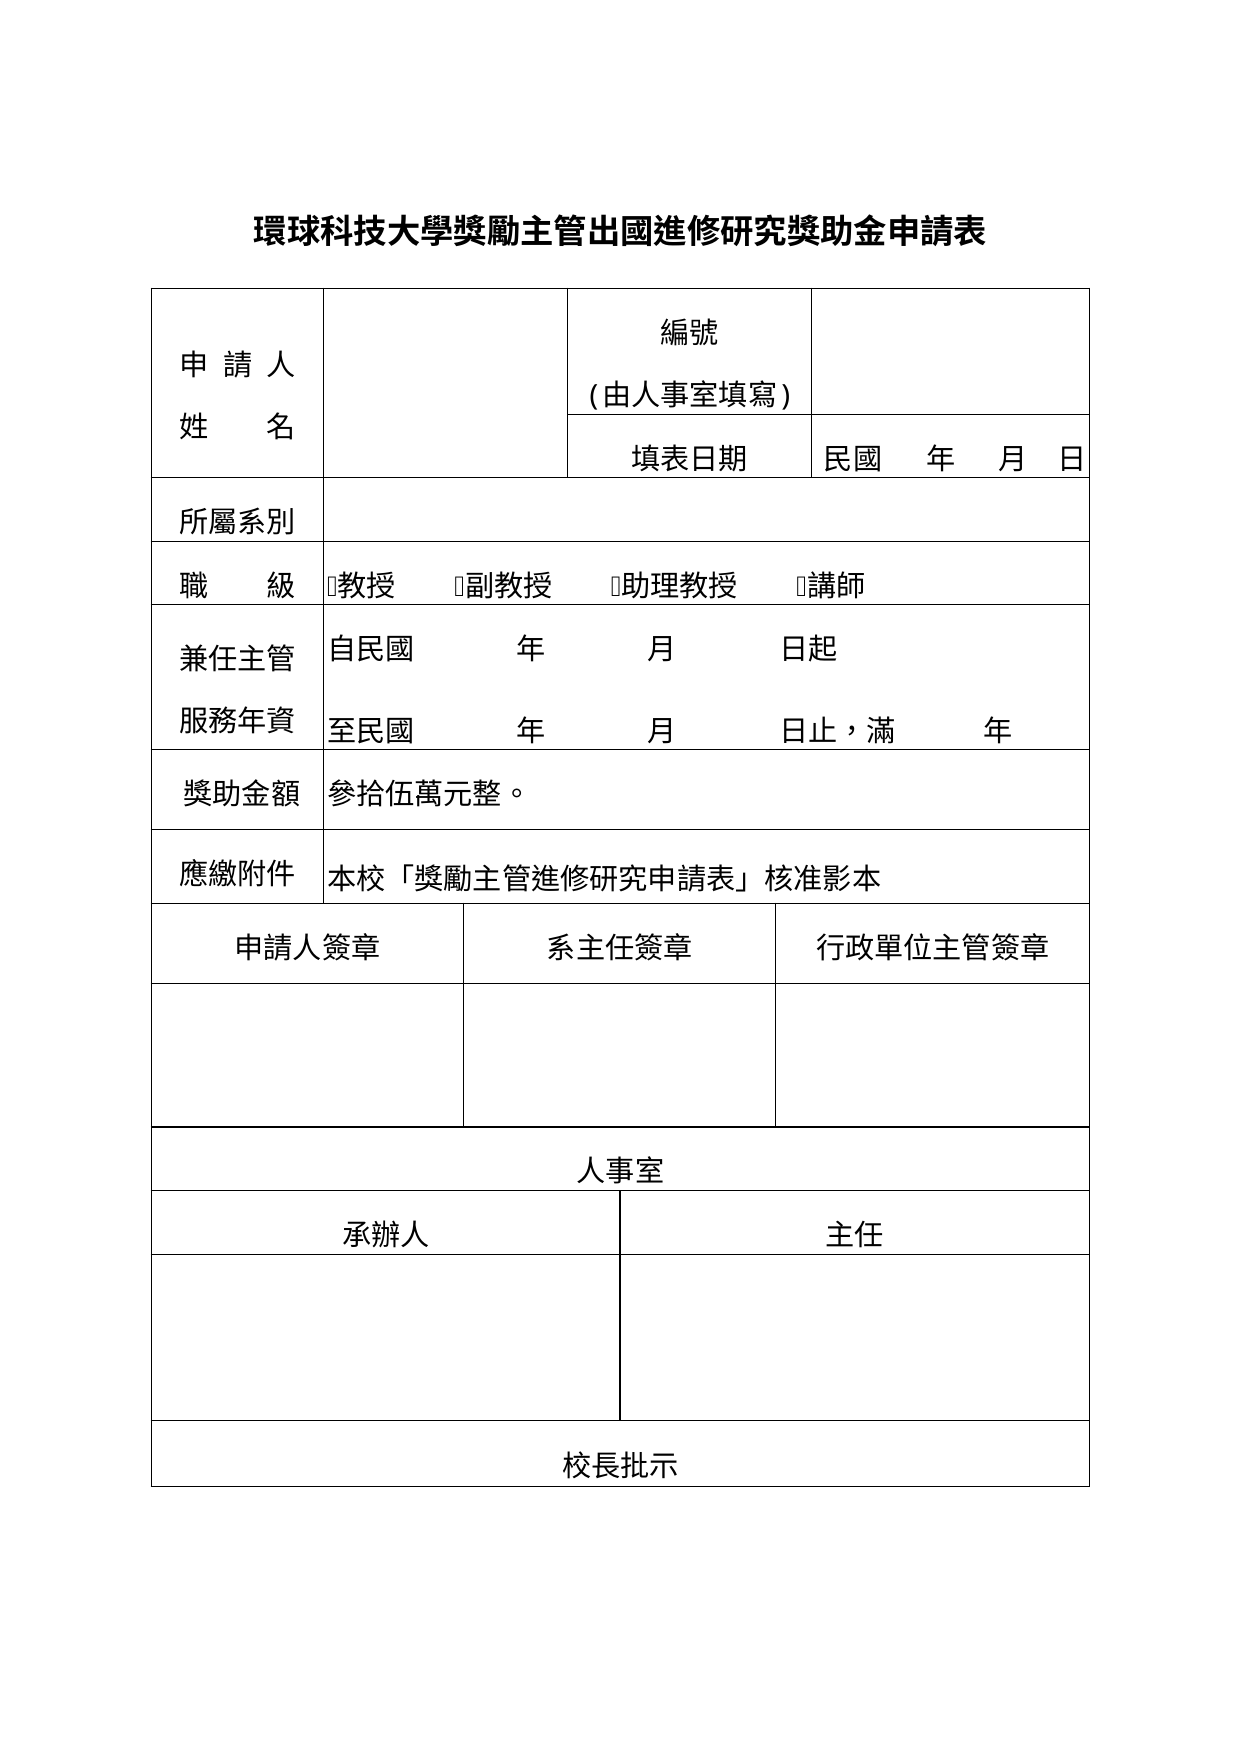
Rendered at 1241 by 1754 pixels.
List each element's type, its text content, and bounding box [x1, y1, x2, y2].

table_cell 民國 年 月 日 [812, 415, 1089, 477]
table_cell 校長批示 [152, 1421, 1089, 1486]
table_cell 教授 副教授 助理教授 講師 [324, 542, 1089, 604]
table_cell [621, 1255, 1089, 1420]
text 環球科技大學獎勵主管出國進修研究獎助金申請表 [118, 188, 1122, 250]
table_cell 兼任主管 服務年資 [152, 605, 323, 749]
table_header [812, 289, 1089, 414]
table_cell 系主任簽章 [464, 904, 775, 983]
table_header 申 請 人 姓 名 [152, 289, 323, 477]
table_cell 獎助金額 [152, 750, 323, 829]
table_header 編號 (由人事室填寫) [568, 289, 811, 414]
table_cell [152, 984, 463, 1126]
table_cell [776, 984, 1089, 1126]
table_cell 參拾伍萬元整。 [324, 750, 1089, 829]
table_cell 申請人簽章 [152, 904, 463, 983]
table_cell 自民國 年 月 日起 至民國 年 月 日止，滿 年 [324, 605, 1089, 749]
table_cell 主任 [621, 1191, 1089, 1253]
table_cell 行政單位主管簽章 [776, 904, 1089, 983]
table_cell 應繳附件 [152, 830, 323, 903]
table_cell 人事室 [152, 1128, 1089, 1190]
table_cell [152, 1255, 619, 1420]
table_cell 職 級 [152, 542, 323, 604]
table_cell 承辦人 [152, 1191, 619, 1253]
table_cell [324, 478, 1089, 541]
table_header [324, 289, 567, 477]
table_cell 填表日期 [568, 415, 811, 477]
table_cell 所屬系別 [152, 478, 323, 541]
table_cell 本校「獎勵主管進修研究申請表」核准影本 [324, 830, 1089, 903]
table_cell [464, 984, 775, 1126]
